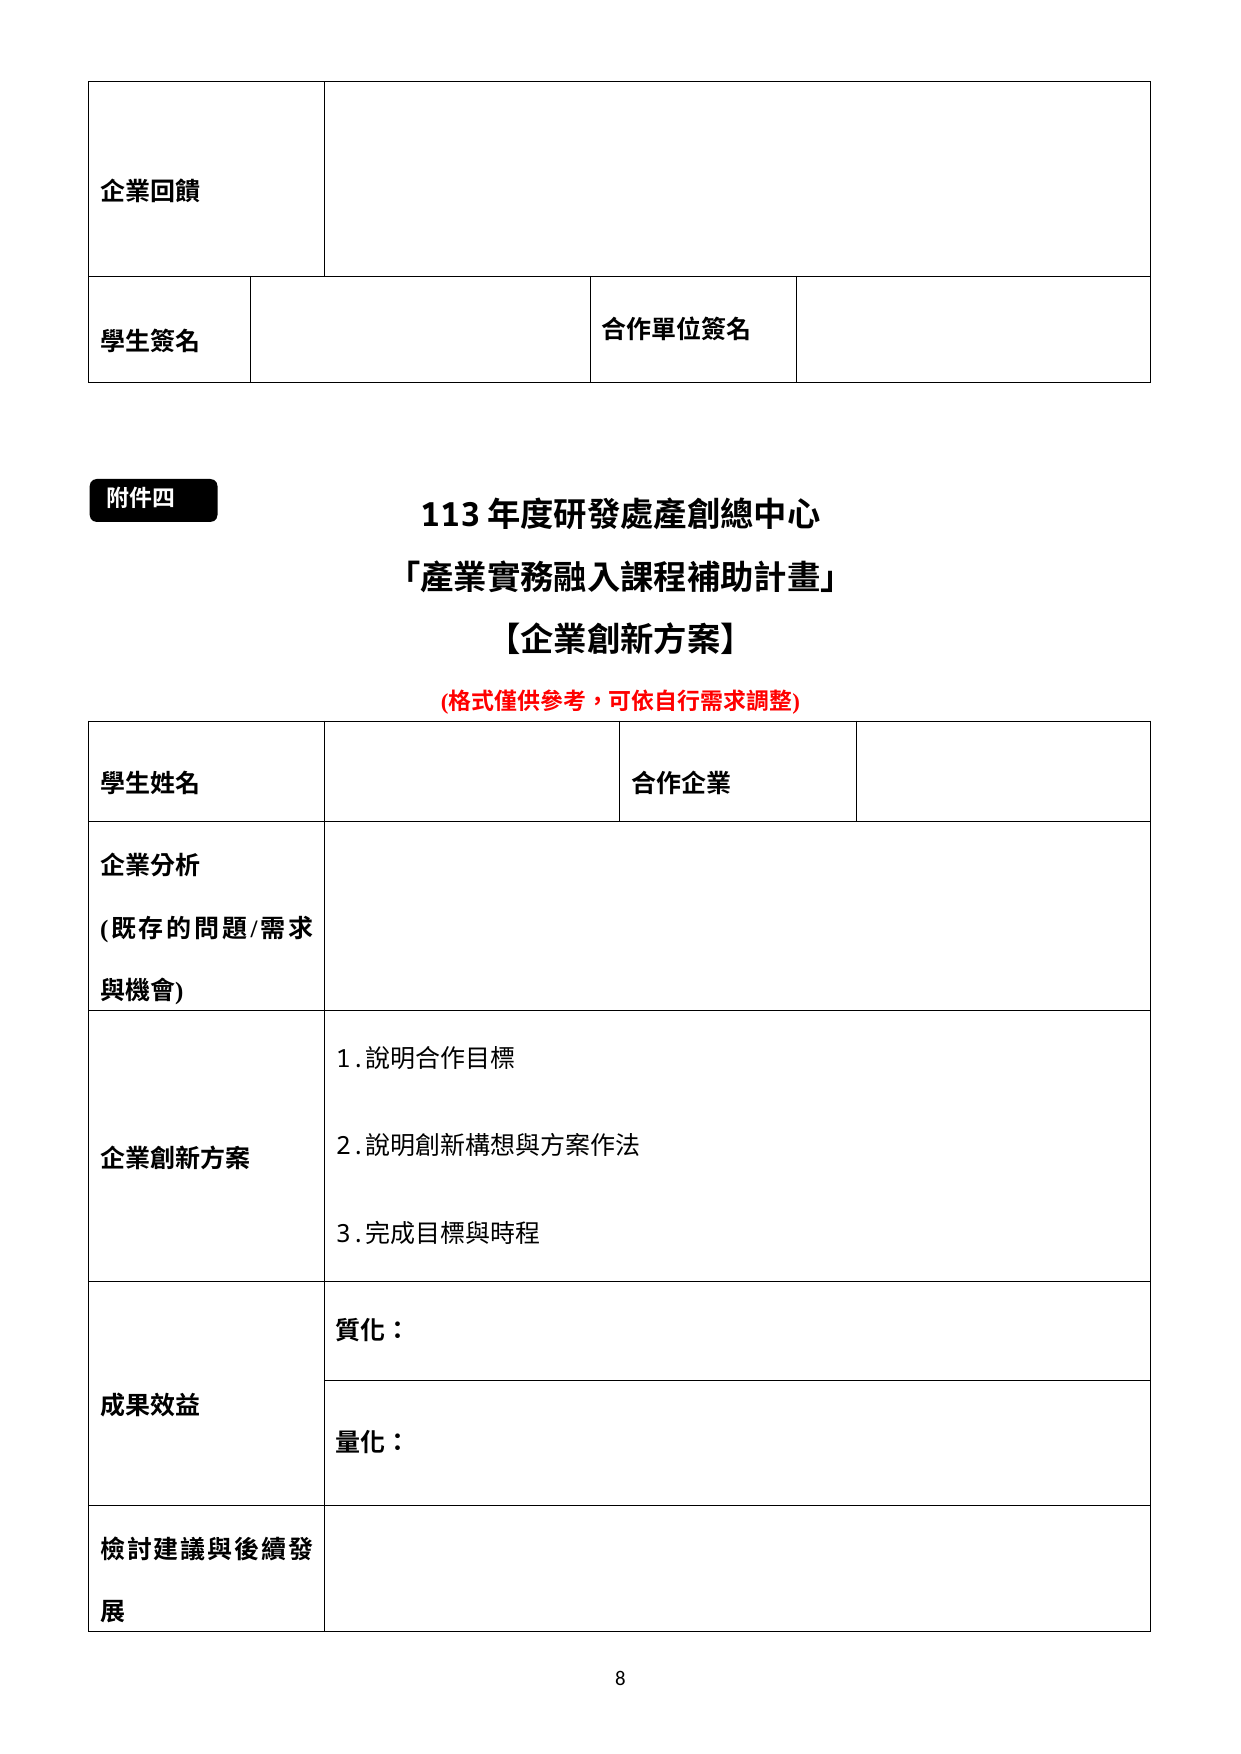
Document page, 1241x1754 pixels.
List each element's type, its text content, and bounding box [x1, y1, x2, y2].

table_cell [325, 822, 1150, 1009]
text 「產業實務融入課程補助計畫」 [89, 533, 1152, 596]
table_cell 檢討建議與後續發展 [89, 1506, 324, 1631]
table_cell 企業創新方案 [89, 1011, 324, 1281]
table_header [857, 722, 1150, 821]
table_cell [251, 277, 590, 382]
table_cell [325, 1506, 1150, 1631]
table_header 合作企業 [620, 722, 856, 821]
table_cell [797, 277, 1150, 382]
text 113年度研發處產創總中心 [89, 471, 1152, 533]
table_cell 質化： [325, 1282, 1150, 1379]
table_cell 成果效益 [89, 1282, 324, 1504]
table_cell 企業分析 (既存的問題/需求與機會) [89, 822, 324, 1009]
text (格式僅供參考，可依自行需求調整) [89, 658, 1152, 721]
table_cell [325, 82, 1150, 276]
table_header 學生姓名 [89, 722, 324, 821]
table_cell 1.說明合作目標 2.說明創新構想與方案作法 3.完成目標與時程 [325, 1011, 1150, 1281]
table_cell 量化： [325, 1381, 1150, 1504]
table_cell 學生簽名 [89, 277, 250, 382]
table_cell 合作單位簽名 [591, 277, 796, 382]
table_header [325, 722, 619, 821]
text 【企業創新方案】 [89, 596, 1152, 658]
table_cell 企業回饋 [89, 82, 324, 276]
